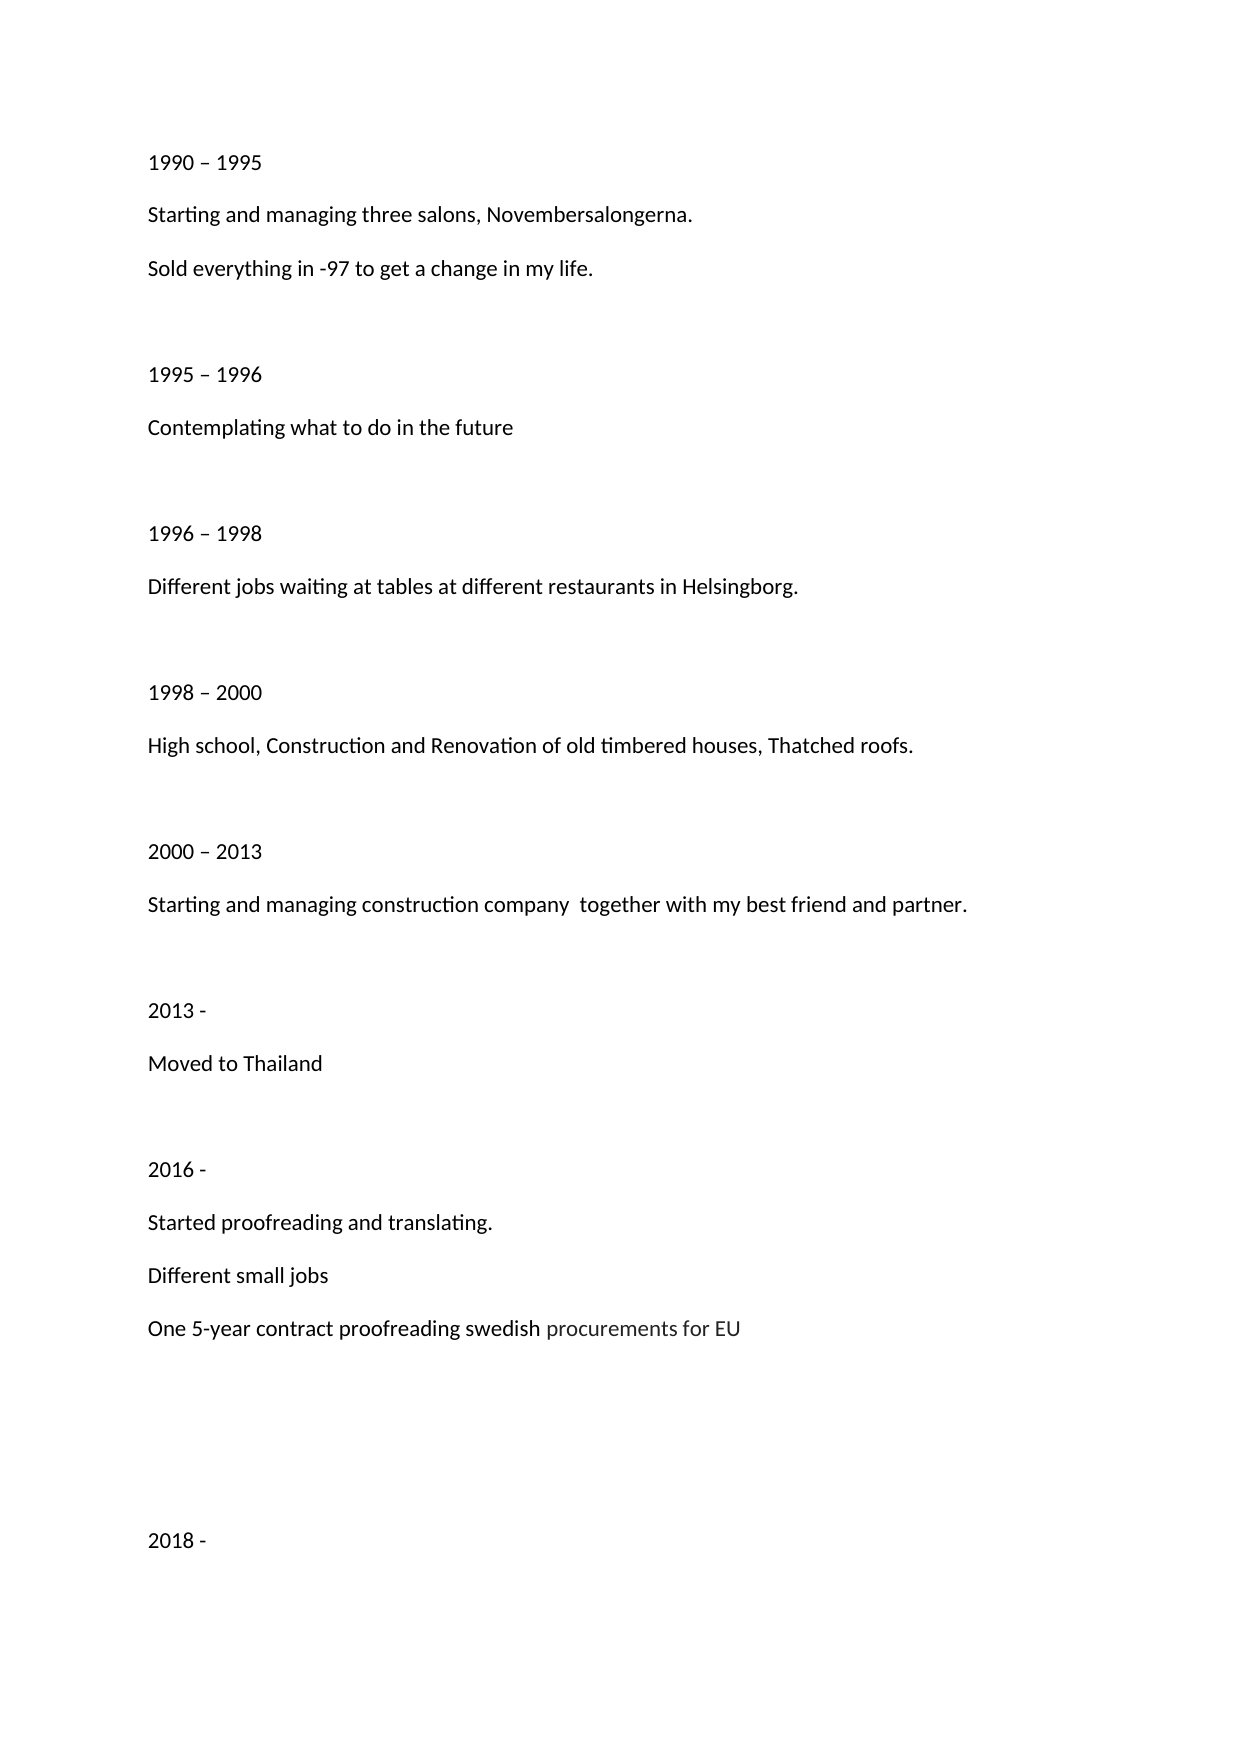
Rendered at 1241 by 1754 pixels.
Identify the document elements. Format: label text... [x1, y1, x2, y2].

text Starting and managing three salons, Novembersalongerna. [148, 201, 1093, 229]
text High school, Construction and Renovation of old timbered houses, Thatched roofs. [148, 731, 1093, 759]
text 2018 - [148, 1526, 1093, 1554]
text 1998 – 2000 [148, 678, 1093, 706]
text 2013 - [148, 996, 1093, 1024]
text 2016 - [148, 1155, 1093, 1183]
text 2000 – 2013 [148, 837, 1093, 865]
text 1990 – 1995 [148, 148, 1093, 176]
text Different jobs waiting at tables at different restaurants in Helsingborg. [148, 572, 1093, 600]
text Starting and managing construction company together with my best friend and partner. [148, 890, 1093, 918]
text Contemplating what to do in the future [148, 413, 1093, 441]
text Sold everything in -97 to get a change in my life. [148, 254, 1093, 282]
text One 5-year contract proofreading swedish procurements for EU [148, 1314, 1093, 1342]
text Moved to Thailand [148, 1049, 1093, 1077]
text 1995 – 1996 [148, 360, 1093, 388]
text Started proofreading and translating. [148, 1208, 1093, 1236]
text 1996 – 1998 [148, 519, 1093, 547]
text Different small jobs [148, 1261, 1093, 1289]
